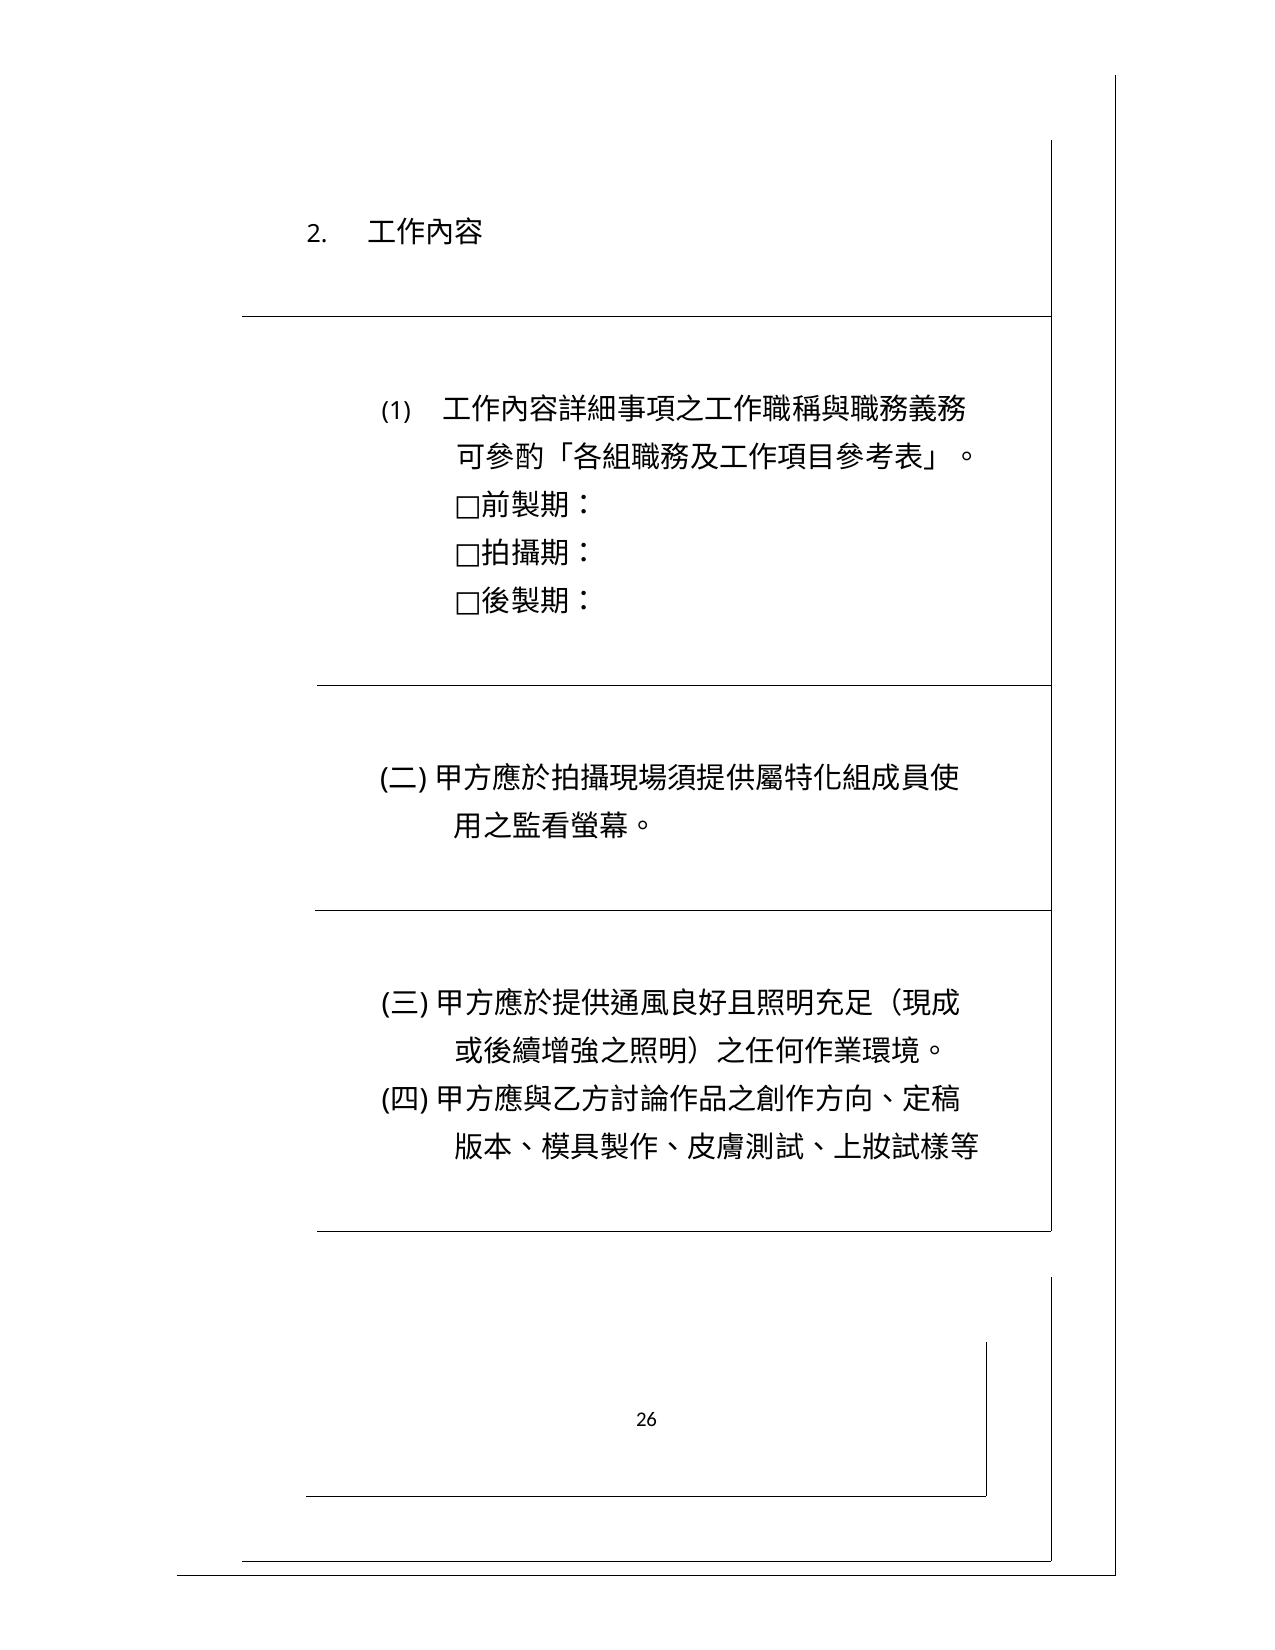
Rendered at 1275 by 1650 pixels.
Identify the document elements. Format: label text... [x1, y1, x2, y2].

text □拍攝期： [317, 525, 1051, 573]
list 工作內容詳細事項之工作職稱與職務義務可參酌「各組職務及工作項目參考表」。 [317, 317, 1051, 477]
list 工作內容 [242, 139, 1051, 316]
text (二) 甲方應於拍攝現場須提供屬特化組成員使用之監看螢幕。 [315, 685, 1051, 910]
text (四) 甲方應與乙方討論作品之創作方向、定稿版本、模具製作、皮膚測試、上妝試樣等 [317, 1071, 1051, 1231]
text □前製期： [317, 477, 1051, 525]
text (三) 甲方應於提供通風良好且照明充足（現成或後續增強之照明）之任何作業環境。 [317, 910, 1051, 1071]
text □後製期： [317, 573, 1051, 685]
